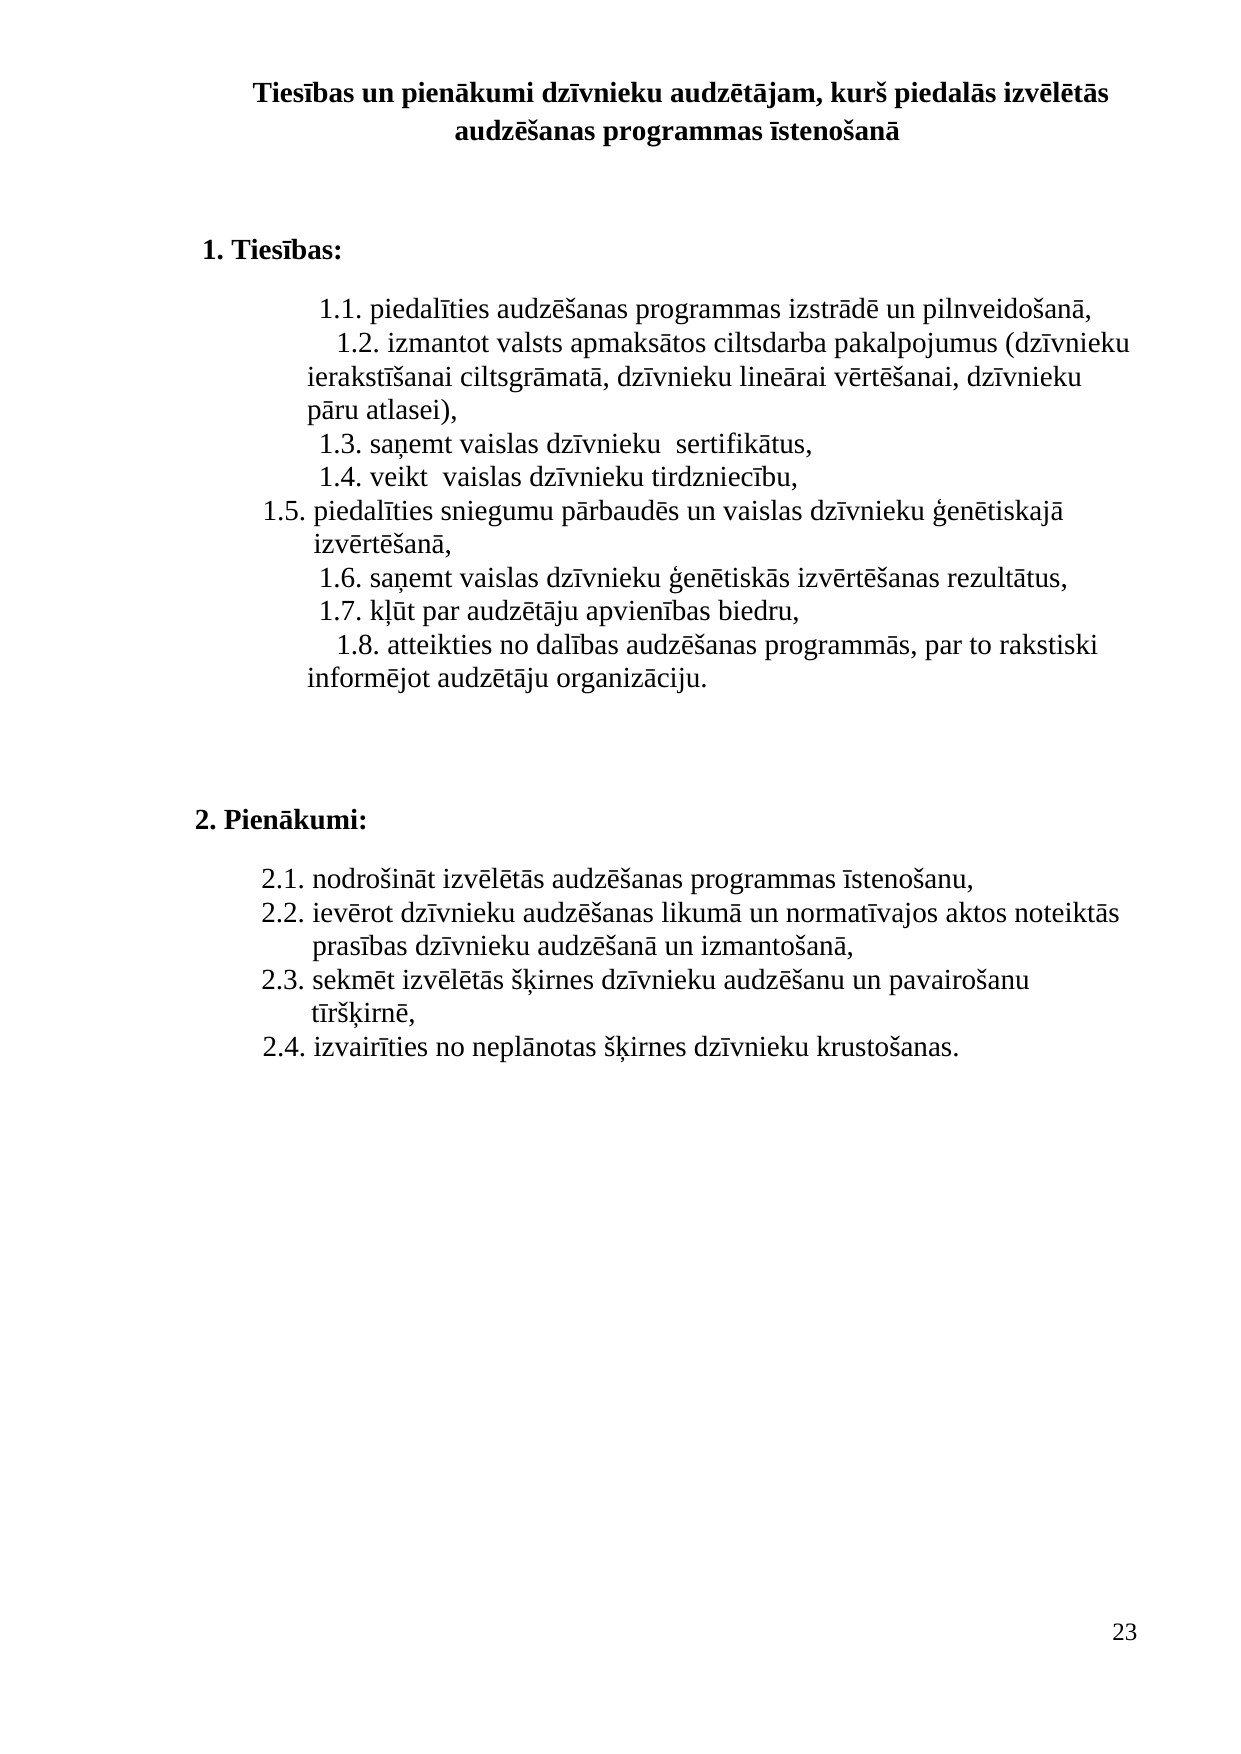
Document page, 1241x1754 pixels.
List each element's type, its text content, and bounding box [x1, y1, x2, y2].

text 2.4. izvairīties no neplānotas šķirnes dzīvnieku krustošanas. [187, 1029, 1137, 1062]
text ierakstīšanai ciltsgrāmatā, dzīvnieku lineārai vērtēšanai, dzīvnieku [205, 359, 1137, 392]
text 1.5. piedalīties sniegumu pārbaudēs un vaislas dzīvnieku ģenētiskajā [187, 493, 1137, 526]
text izvērtēšanā, [187, 526, 1137, 560]
text 2. Pienākumi: [187, 802, 1137, 835]
text Tiesības un pienākumi dzīvnieku audzētājam, kurš piedalās izvēlētās audzēšanas programmas īstenošanā [225, 75, 1137, 147]
text tīršķirnē, [187, 995, 1137, 1029]
text 2.3. sekmēt izvēlētās šķirnes dzīvnieku audzēšanu un pavairošanu [187, 962, 1137, 995]
text 1.2. izmantot valsts apmaksātos ciltsdarba pakalpojumus (dzīvnieku [205, 325, 1137, 359]
text 1.8. atteikties no dalības audzēšanas programmās, par to rakstiski [205, 627, 1137, 661]
text informējot audzētāju organizāciju. [205, 661, 1137, 694]
text 1.1. piedalīties audzēšanas programmas izstrādē un pilnveidošanā, [187, 292, 1137, 325]
text pāru atlasei), [205, 392, 1137, 426]
text 1.3. saņemt vaislas dzīvnieku sertifikātus, [187, 426, 1137, 459]
text 1.6. saņemt vaislas dzīvnieku ģenētiskās izvērtēšanas rezultātus, [187, 560, 1137, 593]
text 1. Tiesības: [187, 232, 1137, 266]
text prasības dzīvnieku audzēšanā un izmantošanā, [261, 928, 1137, 962]
text 2.2. ievērot dzīvnieku audzēšanas likumā un normatīvajos aktos noteiktās [261, 895, 1137, 928]
text 2.1. nodrošināt izvēlētās audzēšanas programmas īstenošanu, [187, 861, 1137, 895]
text 1.7. kļūt par audzētāju apvienības biedru, [187, 593, 1137, 627]
text 1.4. veikt vaislas dzīvnieku tirdzniecību, [187, 459, 1137, 493]
